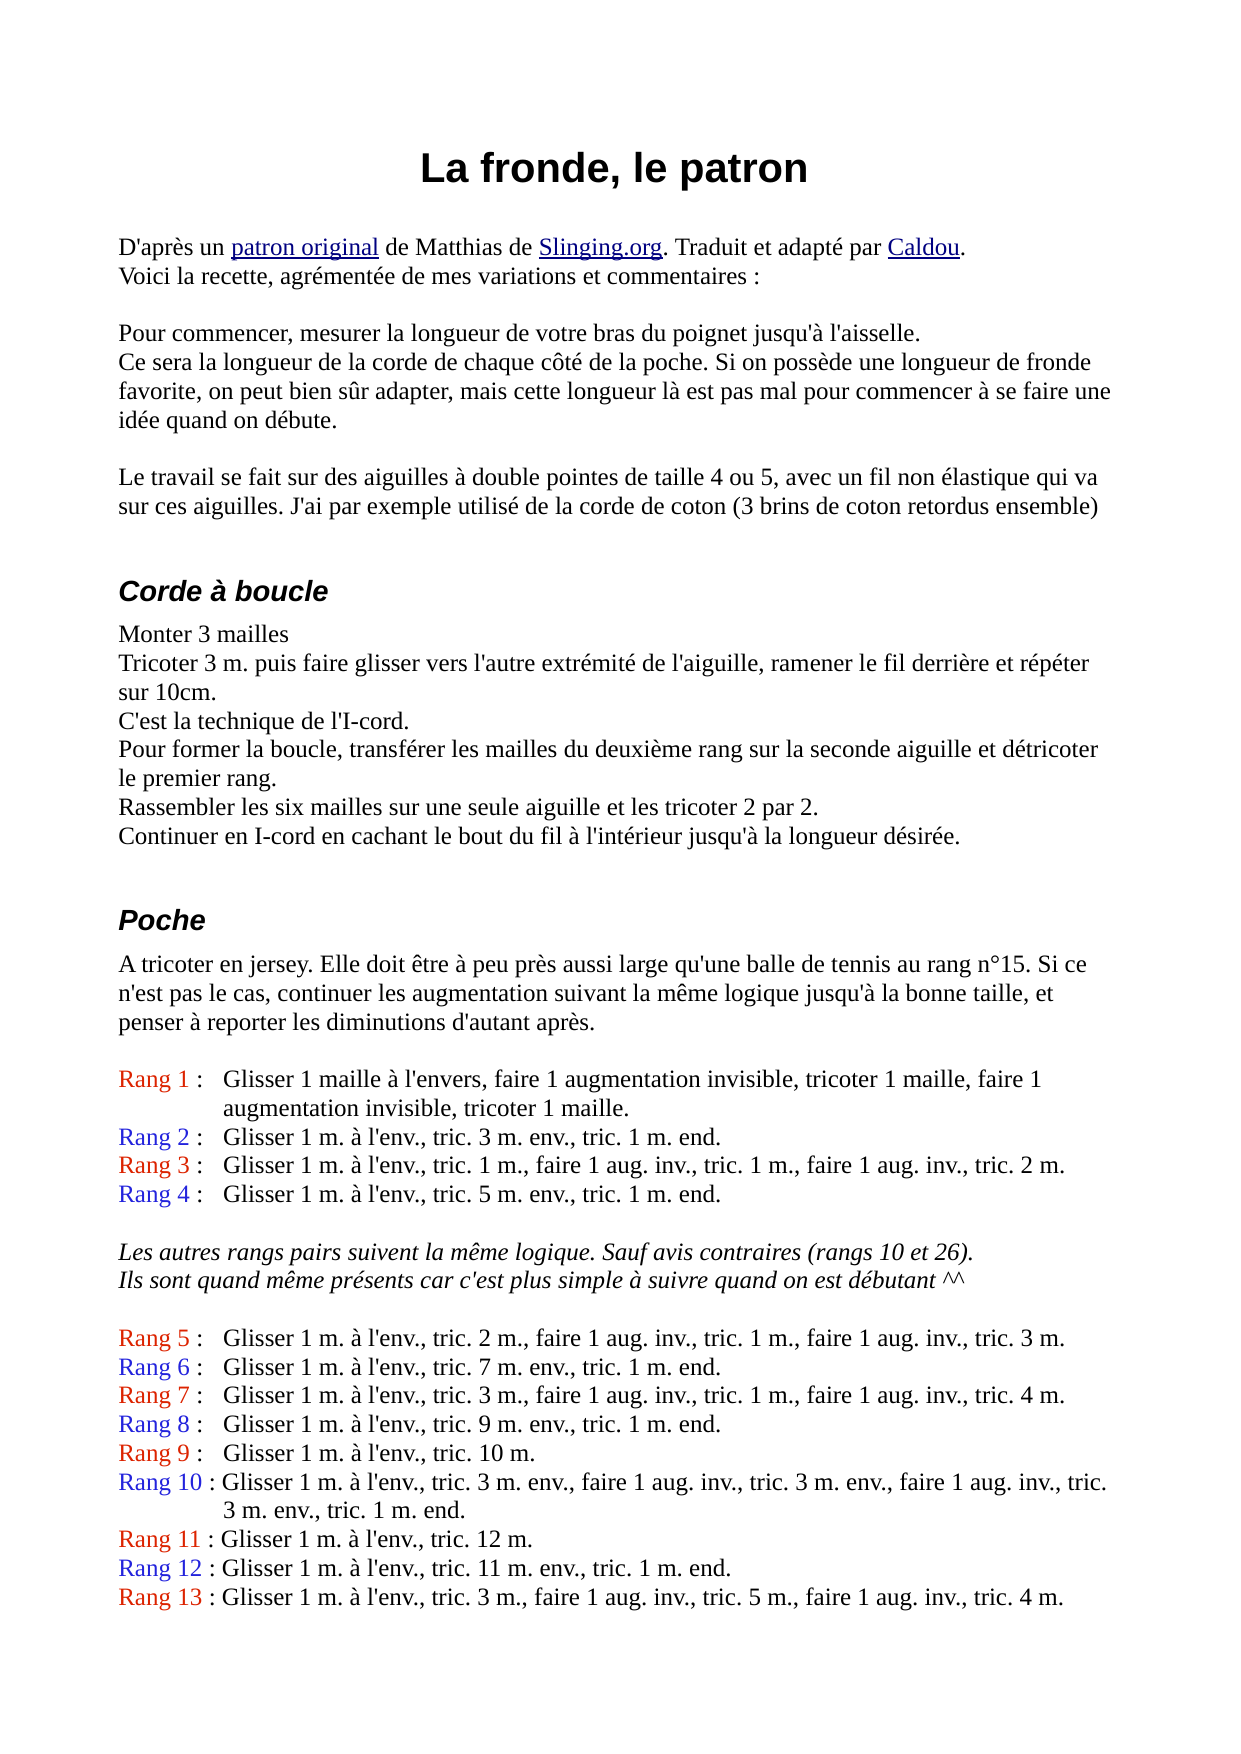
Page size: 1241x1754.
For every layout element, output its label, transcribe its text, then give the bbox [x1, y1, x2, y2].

text Tricoter 3 m. puis faire glisser vers l'autre extrémité de l'aiguille, ramener le fil derrière et répéter sur 10cm. [118, 648, 1122, 706]
text Rang 8 : Glisser 1 m. à l'env., tric. 9 m. env., tric. 1 m. end. [118, 1409, 1122, 1438]
text Rang 9 : Glisser 1 m. à l'env., tric. 10 m. [118, 1438, 1122, 1467]
text Rang 11 : Glisser 1 m. à l'env., tric. 12 m. [118, 1524, 1122, 1553]
text Ce sera la longueur de la corde de chaque côté de la poche. Si on possède une longueur de fronde favorite, on peut bien sûr adapter, mais cette longueur là est pas mal pour commencer à se faire une idée quand on débute. [118, 347, 1122, 433]
text Pour former la boucle, transférer les mailles du deuxième rang sur la seconde aiguille et détricoter le premier rang. [118, 734, 1122, 792]
text Rang 6 : Glisser 1 m. à l'env., tric. 7 m. env., tric. 1 m. end. [118, 1352, 1122, 1381]
text Rang 1 : Glisser 1 maille à l'envers, faire 1 augmentation invisible, tricoter 1 maille, faire 1 augmentation invisible, tricoter 1 maille. [118, 1064, 1122, 1122]
text Rang 12 : Glisser 1 m. à l'env., tric. 11 m. env., tric. 1 m. end. [118, 1553, 1122, 1582]
text Rang 4 : Glisser 1 m. à l'env., tric. 5 m. env., tric. 1 m. end. [118, 1179, 1122, 1208]
text Rang 3 : Glisser 1 m. à l'env., tric. 1 m., faire 1 aug. inv., tric. 1 m., faire 1 aug. inv., tric. 2 m. [118, 1151, 1122, 1179]
text Rang 13 : Glisser 1 m. à l'env., tric. 3 m., faire 1 aug. inv., tric. 5 m., faire 1 aug. inv., tric. 4 m. [118, 1582, 1122, 1611]
text Rassembler les six mailles sur une seule aiguille et les tricoter 2 par 2. [118, 792, 1122, 821]
subtitle Poche [118, 903, 1122, 937]
text Rang 5 : Glisser 1 m. à l'env., tric. 2 m., faire 1 aug. inv., tric. 1 m., faire 1 aug. inv., tric. 3 m. [118, 1323, 1122, 1352]
text Rang 10 : Glisser 1 m. à l'env., tric. 3 m. env., faire 1 aug. inv., tric. 3 m. env., faire 1 aug. inv., tric. 3 m. env., tric. 1 m. end. [118, 1467, 1122, 1524]
text Ils sont quand même présents car c'est plus simple à suivre quand on est débutant ^^ [118, 1266, 1122, 1294]
text A tricoter en jersey. Elle doit être à peu près aussi large qu'une balle de tennis au rang n°15. Si ce n'est pas le cas, continuer les augmentation suivant la même logique jusqu'à la bonne taille, et penser à reporter les diminutions d'autant après. [118, 949, 1122, 1036]
text C'est la technique de l'I-cord. [118, 706, 1122, 734]
text Pour commencer, mesurer la longueur de votre bras du poignet jusqu'à l'aisselle. [118, 318, 1122, 347]
text Rang 7 : Glisser 1 m. à l'env., tric. 3 m., faire 1 aug. inv., tric. 1 m., faire 1 aug. inv., tric. 4 m. [118, 1381, 1122, 1409]
text Voici la recette, agrémentée de mes variations et commentaires : [118, 261, 1122, 290]
text Rang 2 : Glisser 1 m. à l'env., tric. 3 m. env., tric. 1 m. end. [118, 1122, 1122, 1151]
text Monter 3 mailles [118, 619, 1122, 648]
text Les autres rangs pairs suivent la même logique. Sauf avis contraires (rangs 10 et 26). [118, 1237, 1122, 1266]
text D'après un patron original de Matthias de Slinging.org. Traduit et adapté par Caldou. [118, 232, 1122, 261]
text Le travail se fait sur des aiguilles à double pointes de taille 4 ou 5, avec un fil non élastique qui va sur ces aiguilles. J'ai par exemple utilisé de la corde de coton (3 brins de coton retordus ensemble) [118, 462, 1122, 520]
text Continuer en I-cord en cachant le bout du fil à l'intérieur jusqu'à la longueur désirée. [118, 821, 1122, 849]
subtitle La fronde, le patron [118, 143, 1122, 191]
subtitle Corde à boucle [118, 573, 1122, 607]
